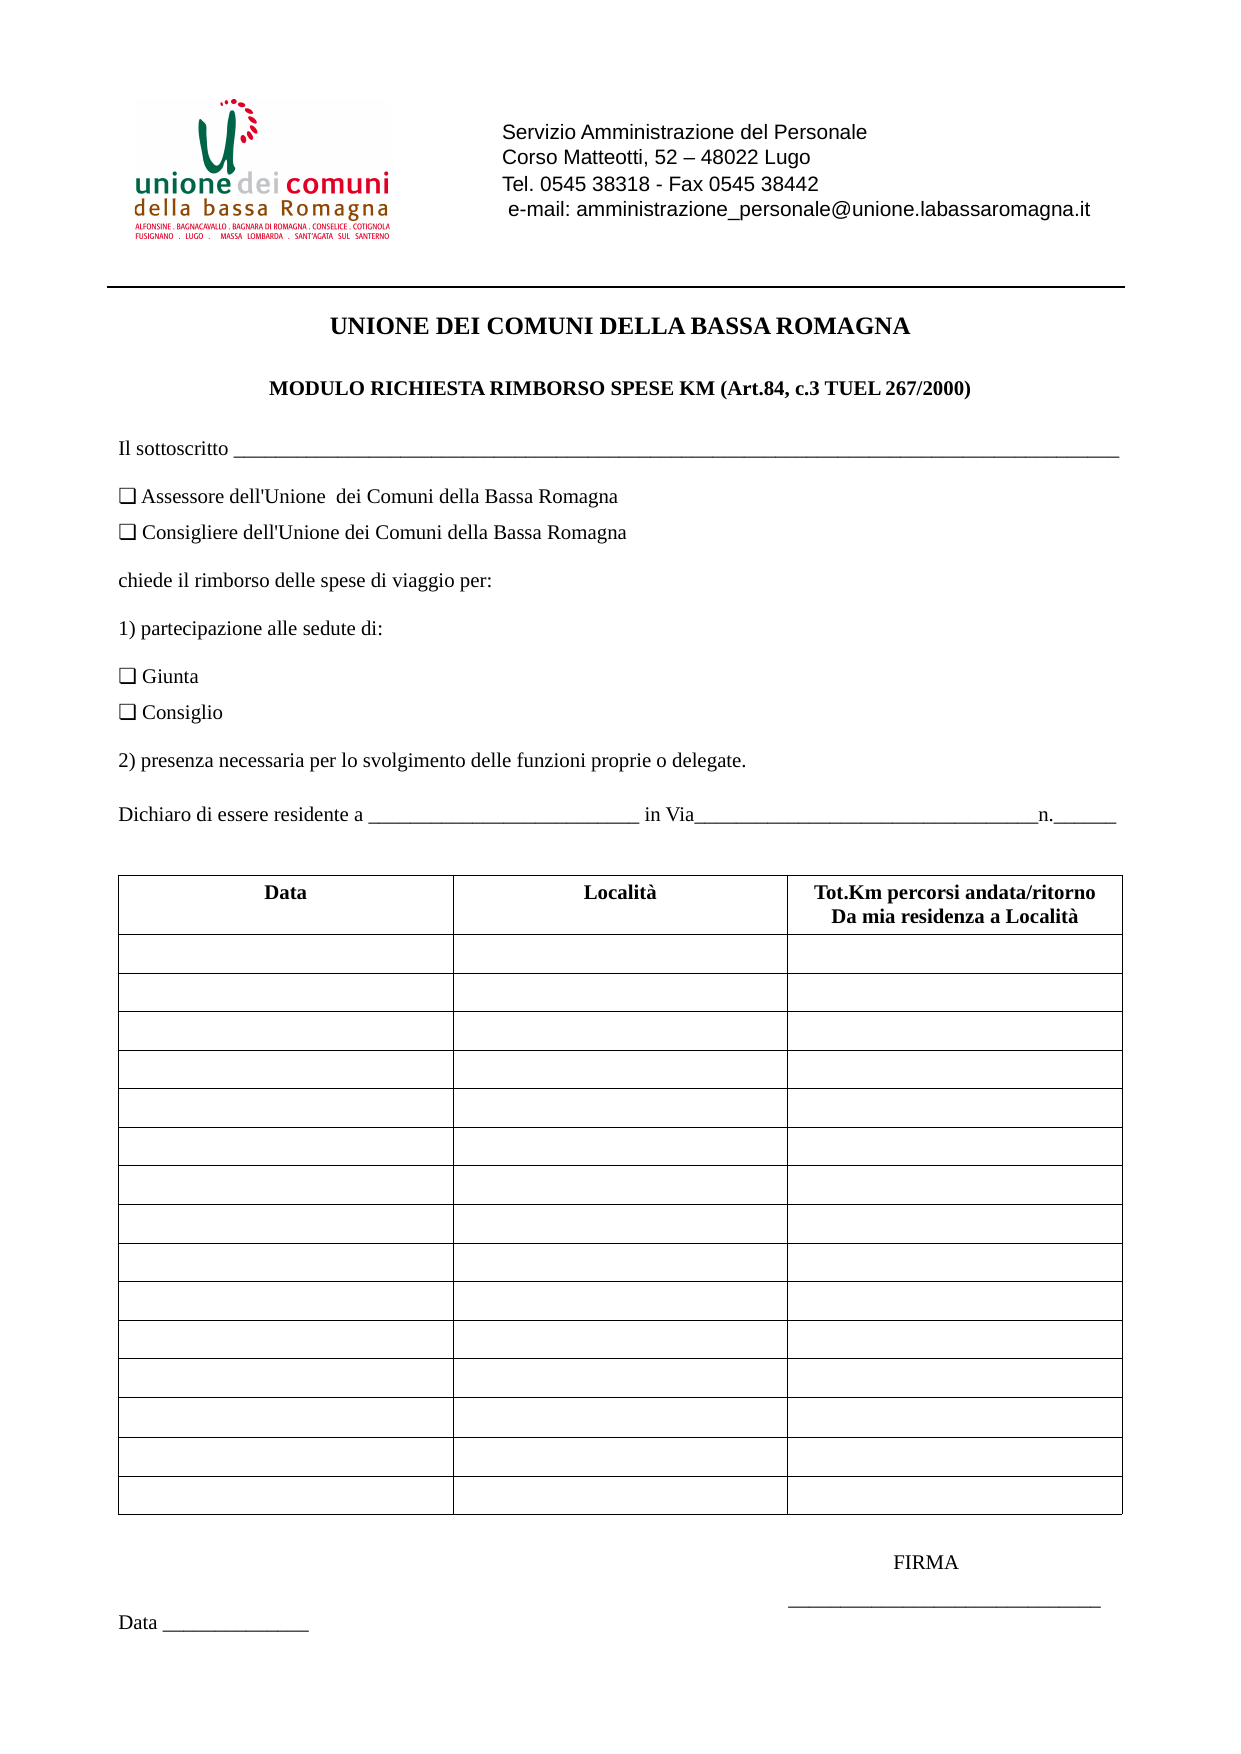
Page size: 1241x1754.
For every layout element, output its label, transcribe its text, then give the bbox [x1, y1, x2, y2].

table_cell [788, 1128, 1122, 1165]
table_cell [454, 1089, 787, 1127]
table_cell [454, 1398, 787, 1437]
table_cell [788, 1166, 1122, 1204]
text UNIONE DEI COMUNI DELLA BASSA ROMAGNA [118, 311, 1122, 340]
table_cell [119, 1398, 453, 1437]
picture [134, 99, 390, 239]
text Data ______________ [118, 1610, 1122, 1634]
table_cell [119, 1012, 453, 1050]
table_cell [119, 1128, 453, 1165]
table_cell [788, 1089, 1122, 1127]
text Il sottoscritto _____________________________________________________________________________________ [118, 436, 1122, 460]
text ❏ Giunta [118, 664, 1122, 688]
table_cell [788, 1051, 1122, 1088]
table_cell [454, 1438, 787, 1476]
text ❏ Consiglio [118, 700, 1122, 724]
table_cell [454, 935, 787, 973]
table_cell [454, 1166, 787, 1204]
table_cell [454, 1205, 787, 1242]
table_header Data [119, 876, 453, 934]
text FIRMA [118, 1550, 1122, 1574]
table_header Località [454, 876, 787, 934]
table_cell [788, 974, 1122, 1011]
table_cell [454, 1244, 787, 1281]
table_cell [788, 1438, 1122, 1476]
text 1) partecipazione alle sedute di: [118, 616, 1122, 640]
table_cell [454, 1321, 787, 1358]
table_header Tot.Km percorsi andata/ritorno Da mia residenza a Località [788, 876, 1122, 934]
table_cell [119, 1438, 453, 1476]
table_cell [454, 1051, 787, 1088]
table_header Servizio Amministrazione del Personale Corso Matteotti, 52 – 48022 Lugo Tel. 0545 38318 - Fax 0545 38442 e-mail: amministrazione_personale@unione.labassaromagna.it [455, 91, 1125, 286]
table_cell [454, 1128, 787, 1165]
table_cell [119, 1282, 453, 1319]
table_cell [119, 935, 453, 973]
table_cell [788, 1244, 1122, 1281]
text ❏ Consigliere dell'Unione dei Comuni della Bassa Romagna [118, 520, 1122, 544]
table_cell [454, 1359, 787, 1397]
table_cell [454, 1282, 787, 1319]
table_cell [788, 1012, 1122, 1050]
table_cell [788, 1205, 1122, 1242]
table_cell [119, 1359, 453, 1397]
text 2) presenza necessaria per lo svolgimento delle funzioni proprie o delegate. [118, 748, 1122, 772]
table_cell [454, 1477, 787, 1514]
table_cell [788, 1321, 1122, 1358]
table_cell [119, 1244, 453, 1281]
text ❏ Assessore dell'Unione dei Comuni della Bassa Romagna [118, 484, 1122, 508]
table_cell [119, 1477, 453, 1514]
table_cell [788, 1359, 1122, 1397]
table_cell [788, 1282, 1122, 1319]
table_header [107, 91, 455, 286]
table_cell [119, 1166, 453, 1204]
table_cell [119, 1089, 453, 1127]
table_cell [119, 1051, 453, 1088]
table_cell [788, 935, 1122, 973]
text chiede il rimborso delle spese di viaggio per: [118, 568, 1122, 592]
table_cell [788, 1398, 1122, 1437]
table_cell [454, 974, 787, 1011]
table_cell [788, 1477, 1122, 1514]
text Dichiaro di essere residente a __________________________ in Via_________________________________n.______ [118, 802, 1122, 826]
table_cell [454, 1012, 787, 1050]
table_cell [119, 974, 453, 1011]
text MODULO RICHIESTA RIMBORSO SPESE KM (Art.84, c.3 TUEL 267/2000) [118, 376, 1122, 400]
table_cell [119, 1205, 453, 1242]
text ______________________________ [118, 1586, 1122, 1610]
table_cell [119, 1321, 453, 1358]
